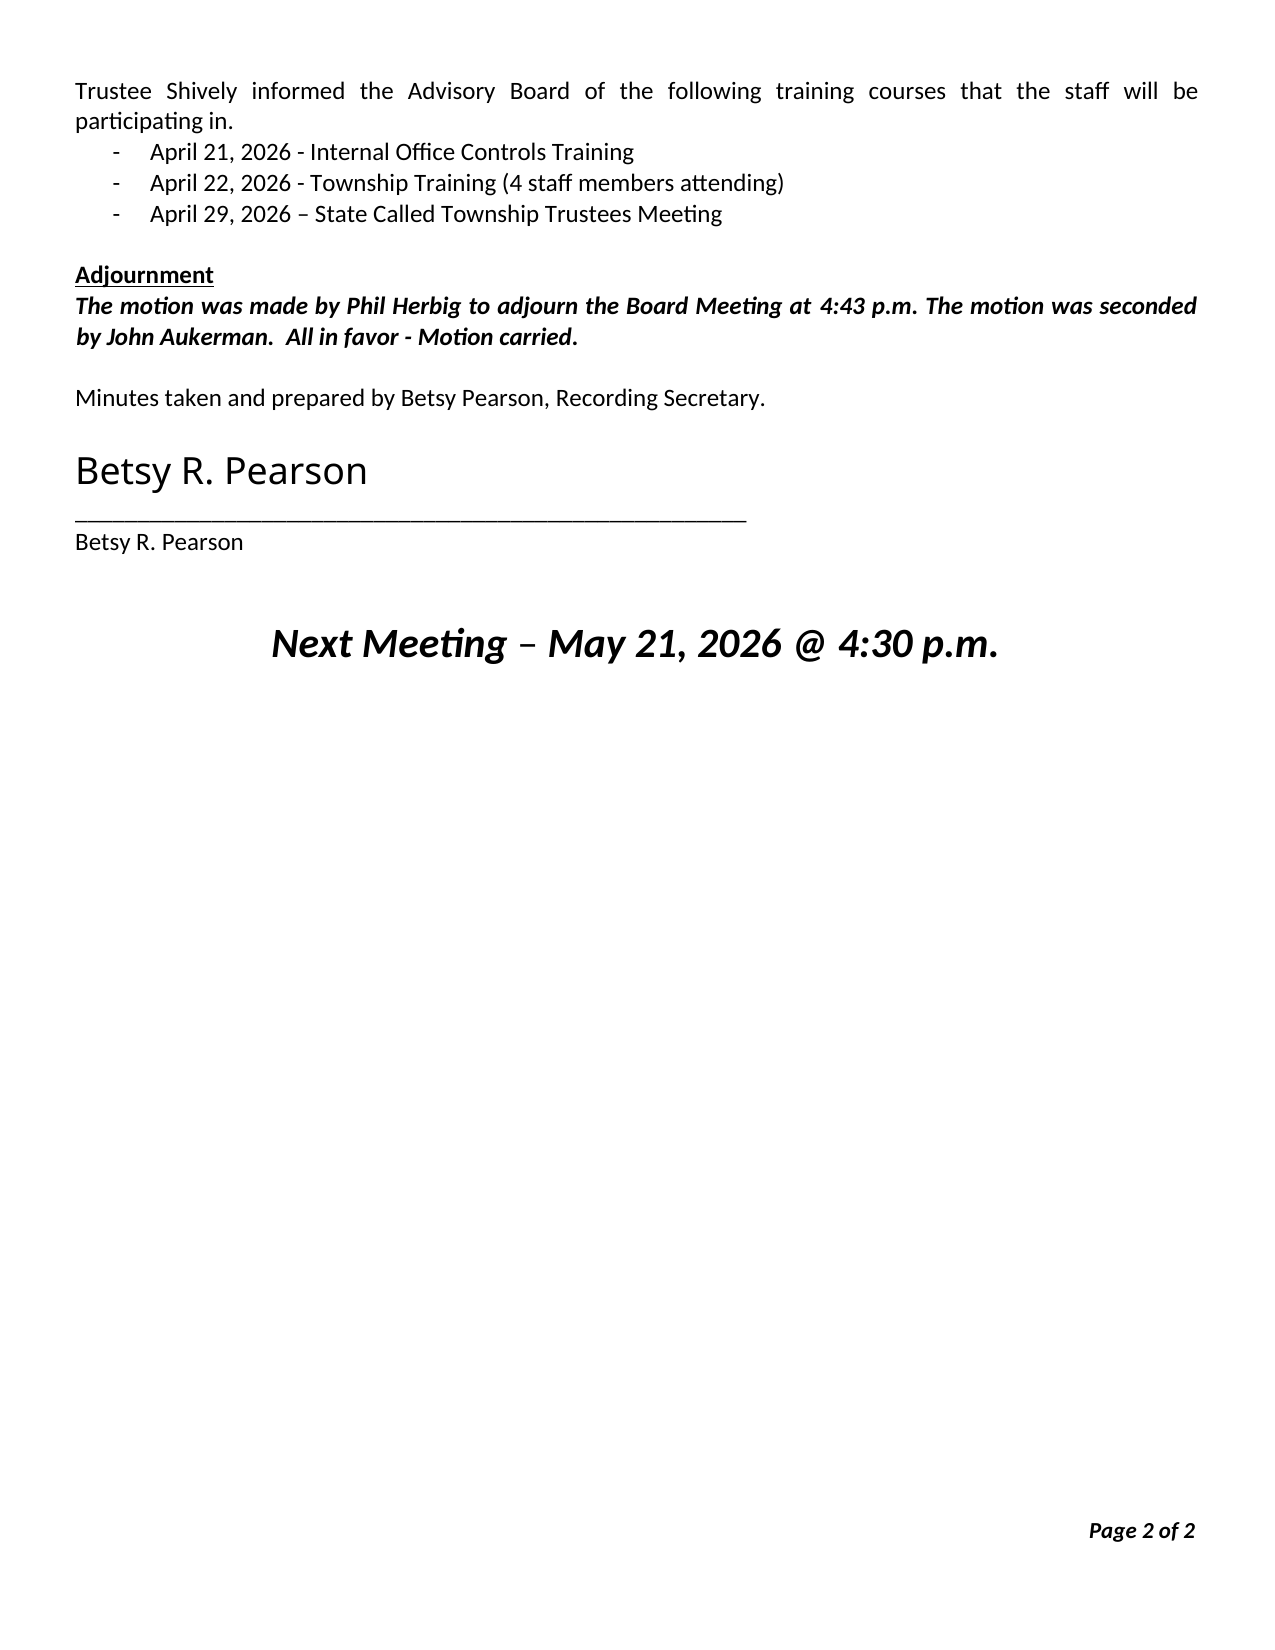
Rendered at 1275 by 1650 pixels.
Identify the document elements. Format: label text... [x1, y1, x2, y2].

text Minutes taken and prepared by Betsy Pearson, Recording Secretary. [75, 382, 1200, 413]
text ______________________________________________________ [75, 495, 1200, 526]
text Betsy R. Pearson [75, 444, 1200, 495]
list April 22, 2026 - Township Training (4 staff members attending) [112, 167, 1200, 198]
text Adjournment [75, 260, 1200, 290]
list April 29, 2026 – State Called Township Trustees Meeting [112, 198, 1200, 228]
text Next Meeting – May 21, 2026 @ 4:30 p.m. [75, 617, 1200, 668]
list April 21, 2026 - Internal Office Controls Training [112, 136, 1200, 167]
text Betsy R. Pearson [75, 526, 1200, 556]
text Trustee Shively informed the Advisory Board of the following training courses that the staff will be participating in. [75, 75, 1200, 136]
text The motion was made by Phil Herbig to adjourn the Board Meeting at 4:43 p.m. The motion was seconded by John Aukerman. All in favor - Motion carried. [75, 290, 1200, 351]
